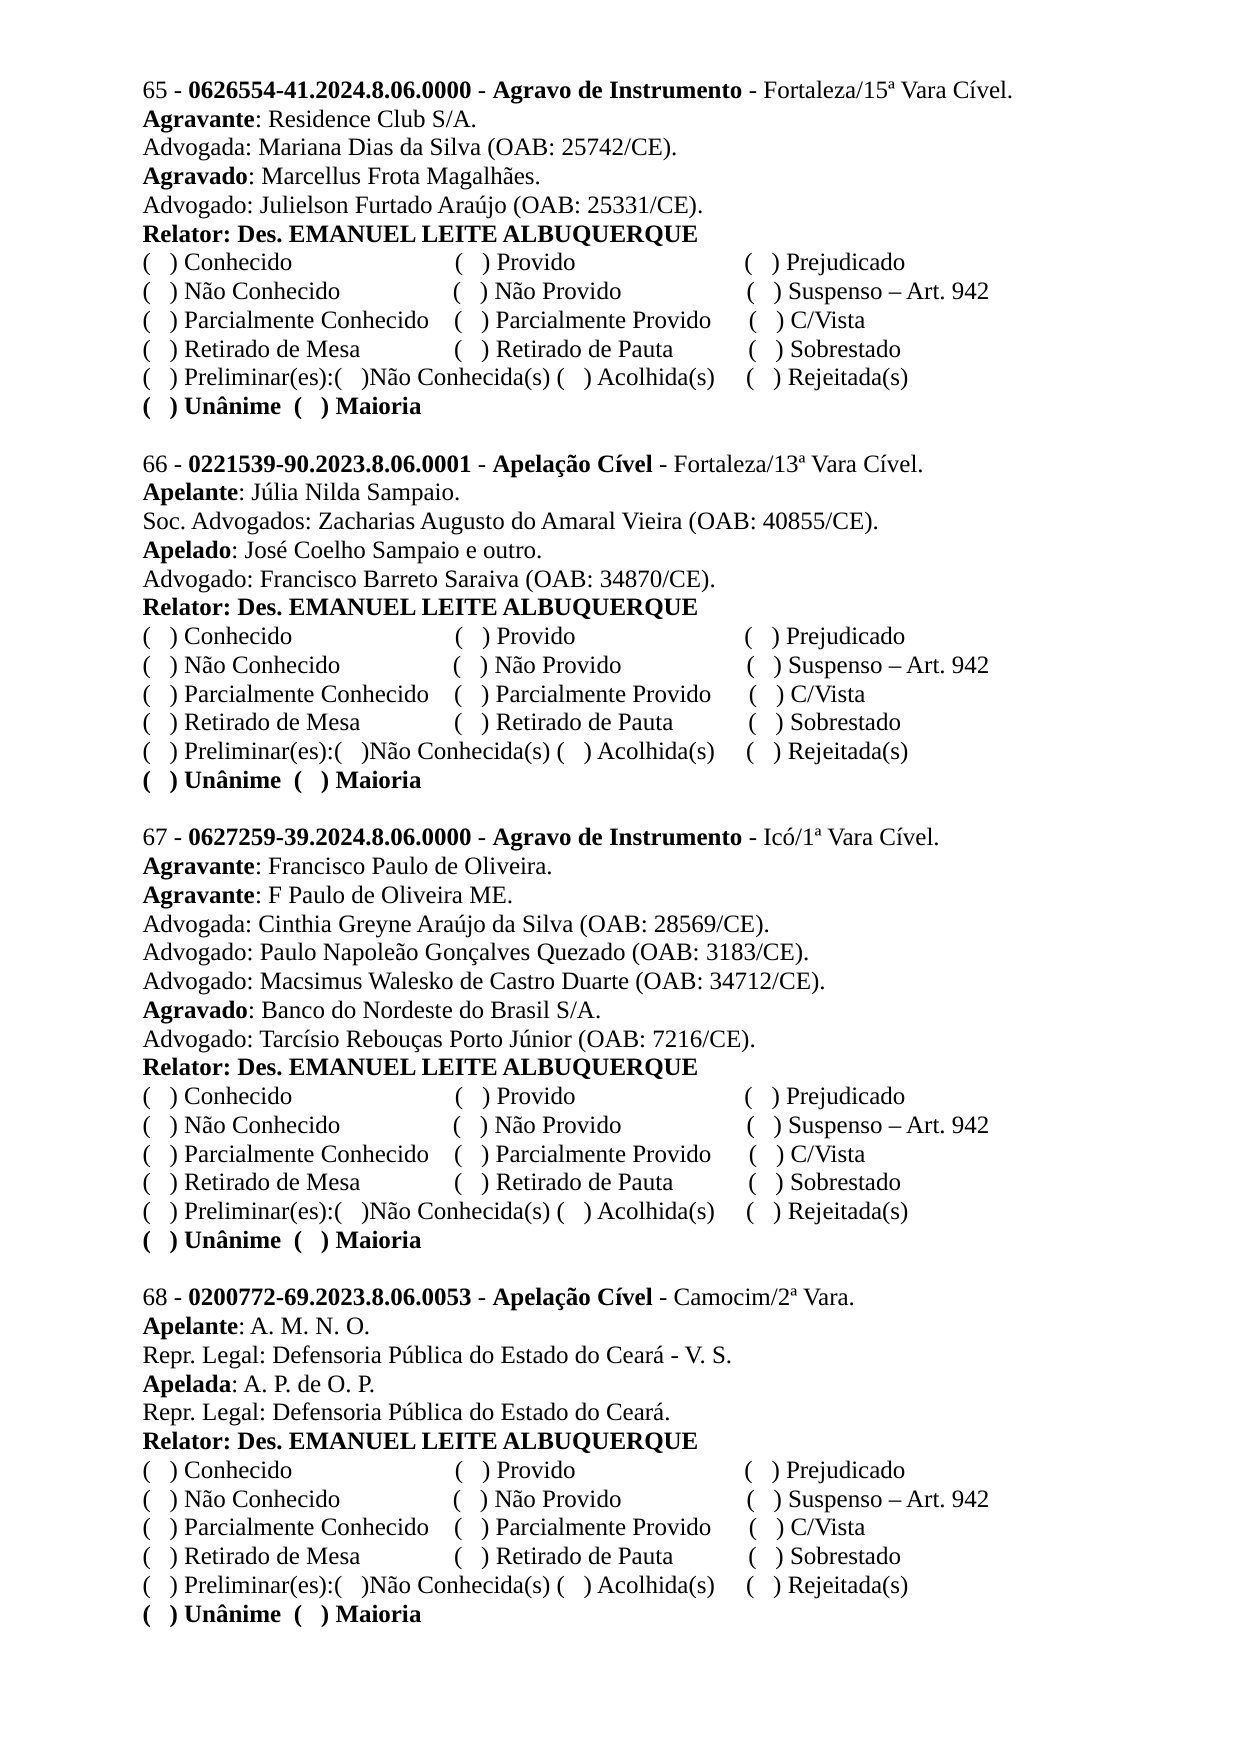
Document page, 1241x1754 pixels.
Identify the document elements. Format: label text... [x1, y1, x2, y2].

text ( ) Preliminar(es):( )Não Conhecida(s) ( ) Acolhida(s) ( ) Rejeitada(s) [142, 1570, 1158, 1599]
text Agravante: F Paulo de Oliveira ME. [142, 880, 1141, 909]
text Agravado: Banco do Nordeste do Brasil S/A. [142, 995, 1141, 1024]
text ( ) Parcialmente Conhecido ( ) Parcialmente Provido ( ) C/Vista [142, 305, 1158, 334]
text ( ) Não Conhecido ( ) Não Provido ( ) Suspenso – Art. 942 [142, 1484, 1158, 1512]
text ( ) Retirado de Mesa ( ) Retirado de Pauta ( ) Sobrestado [142, 1541, 1158, 1570]
text Repr. Legal: Defensoria Pública do Estado do Ceará. [142, 1397, 1141, 1426]
text Soc. Advogados: Zacharias Augusto do Amaral Vieira (OAB: 40855/CE). [142, 506, 1141, 535]
text Relator: Des. EMANUEL LEITE ALBUQUERQUE [142, 1426, 1141, 1455]
text Relator: Des. EMANUEL LEITE ALBUQUERQUE [142, 1052, 1141, 1081]
text ( ) Parcialmente Conhecido ( ) Parcialmente Provido ( ) C/Vista [142, 679, 1158, 707]
text ( ) Unânime ( ) Maioria [142, 1225, 1158, 1254]
text ( ) Preliminar(es):( )Não Conhecida(s) ( ) Acolhida(s) ( ) Rejeitada(s) [142, 736, 1158, 765]
text 68 - 0200772-69.2023.8.06.0053 - Apelação Cível - Camocim/2ª Vara. [142, 1282, 1141, 1311]
text ( ) Não Conhecido ( ) Não Provido ( ) Suspenso – Art. 942 [142, 650, 1158, 679]
text Advogado: Macsimus Walesko de Castro Duarte (OAB: 34712/CE). [142, 966, 1141, 995]
text ( ) Unânime ( ) Maioria [142, 391, 1158, 420]
text 67 - 0627259-39.2024.8.06.0000 - Agravo de Instrumento - Icó/1ª Vara Cível. [142, 822, 1141, 851]
text ( ) Conhecido ( ) Provido ( ) Prejudicado [142, 621, 1141, 650]
text Advogado: Paulo Napoleão Gonçalves Quezado (OAB: 3183/CE). [142, 937, 1141, 966]
text 66 - 0221539-90.2023.8.06.0001 - Apelação Cível - Fortaleza/13ª Vara Cível. [142, 449, 1141, 477]
text ( ) Unânime ( ) Maioria [142, 1599, 1158, 1627]
text ( ) Retirado de Mesa ( ) Retirado de Pauta ( ) Sobrestado [142, 707, 1158, 736]
text 65 - 0626554-41.2024.8.06.0000 - Agravo de Instrumento - Fortaleza/15ª Vara Cível. [142, 75, 1141, 104]
text ( ) Conhecido ( ) Provido ( ) Prejudicado [142, 247, 1141, 276]
text Relator: Des. EMANUEL LEITE ALBUQUERQUE [142, 219, 1141, 247]
text ( ) Parcialmente Conhecido ( ) Parcialmente Provido ( ) C/Vista [142, 1139, 1158, 1167]
text ( ) Conhecido ( ) Provido ( ) Prejudicado [142, 1081, 1141, 1110]
text Apelante: Júlia Nilda Sampaio. [142, 477, 1141, 506]
text ( ) Retirado de Mesa ( ) Retirado de Pauta ( ) Sobrestado [142, 1167, 1158, 1196]
text ( ) Preliminar(es):( )Não Conhecida(s) ( ) Acolhida(s) ( ) Rejeitada(s) [142, 1196, 1158, 1225]
text ( ) Retirado de Mesa ( ) Retirado de Pauta ( ) Sobrestado [142, 334, 1158, 362]
text ( ) Não Conhecido ( ) Não Provido ( ) Suspenso – Art. 942 [142, 276, 1158, 305]
text Advogada: Mariana Dias da Silva (OAB: 25742/CE). [142, 132, 1141, 161]
text Advogado: Julielson Furtado Araújo (OAB: 25331/CE). [142, 190, 1141, 219]
text ( ) Não Conhecido ( ) Não Provido ( ) Suspenso – Art. 942 [142, 1110, 1158, 1139]
text Apelante: A. M. N. O. [142, 1311, 1141, 1340]
text Agravante: Francisco Paulo de Oliveira. [142, 851, 1141, 880]
text ( ) Unânime ( ) Maioria [142, 765, 1158, 794]
text Advogado: Tarcísio Rebouças Porto Júnior (OAB: 7216/CE). [142, 1024, 1141, 1052]
text Agravado: Marcellus Frota Magalhães. [142, 161, 1141, 190]
text Advogada: Cinthia Greyne Araújo da Silva (OAB: 28569/CE). [142, 909, 1141, 937]
text ( ) Preliminar(es):( )Não Conhecida(s) ( ) Acolhida(s) ( ) Rejeitada(s) [142, 362, 1158, 391]
text ( ) Conhecido ( ) Provido ( ) Prejudicado [142, 1455, 1141, 1484]
text Advogado: Francisco Barreto Saraiva (OAB: 34870/CE). [142, 564, 1141, 592]
text Apelado: José Coelho Sampaio e outro. [142, 535, 1141, 564]
text Relator: Des. EMANUEL LEITE ALBUQUERQUE [142, 592, 1141, 621]
text Repr. Legal: Defensoria Pública do Estado do Ceará - V. S. [142, 1340, 1141, 1369]
text ( ) Parcialmente Conhecido ( ) Parcialmente Provido ( ) C/Vista [142, 1512, 1158, 1541]
text Agravante: Residence Club S/A. [142, 104, 1141, 132]
text Apelada: A. P. de O. P. [142, 1369, 1141, 1397]
